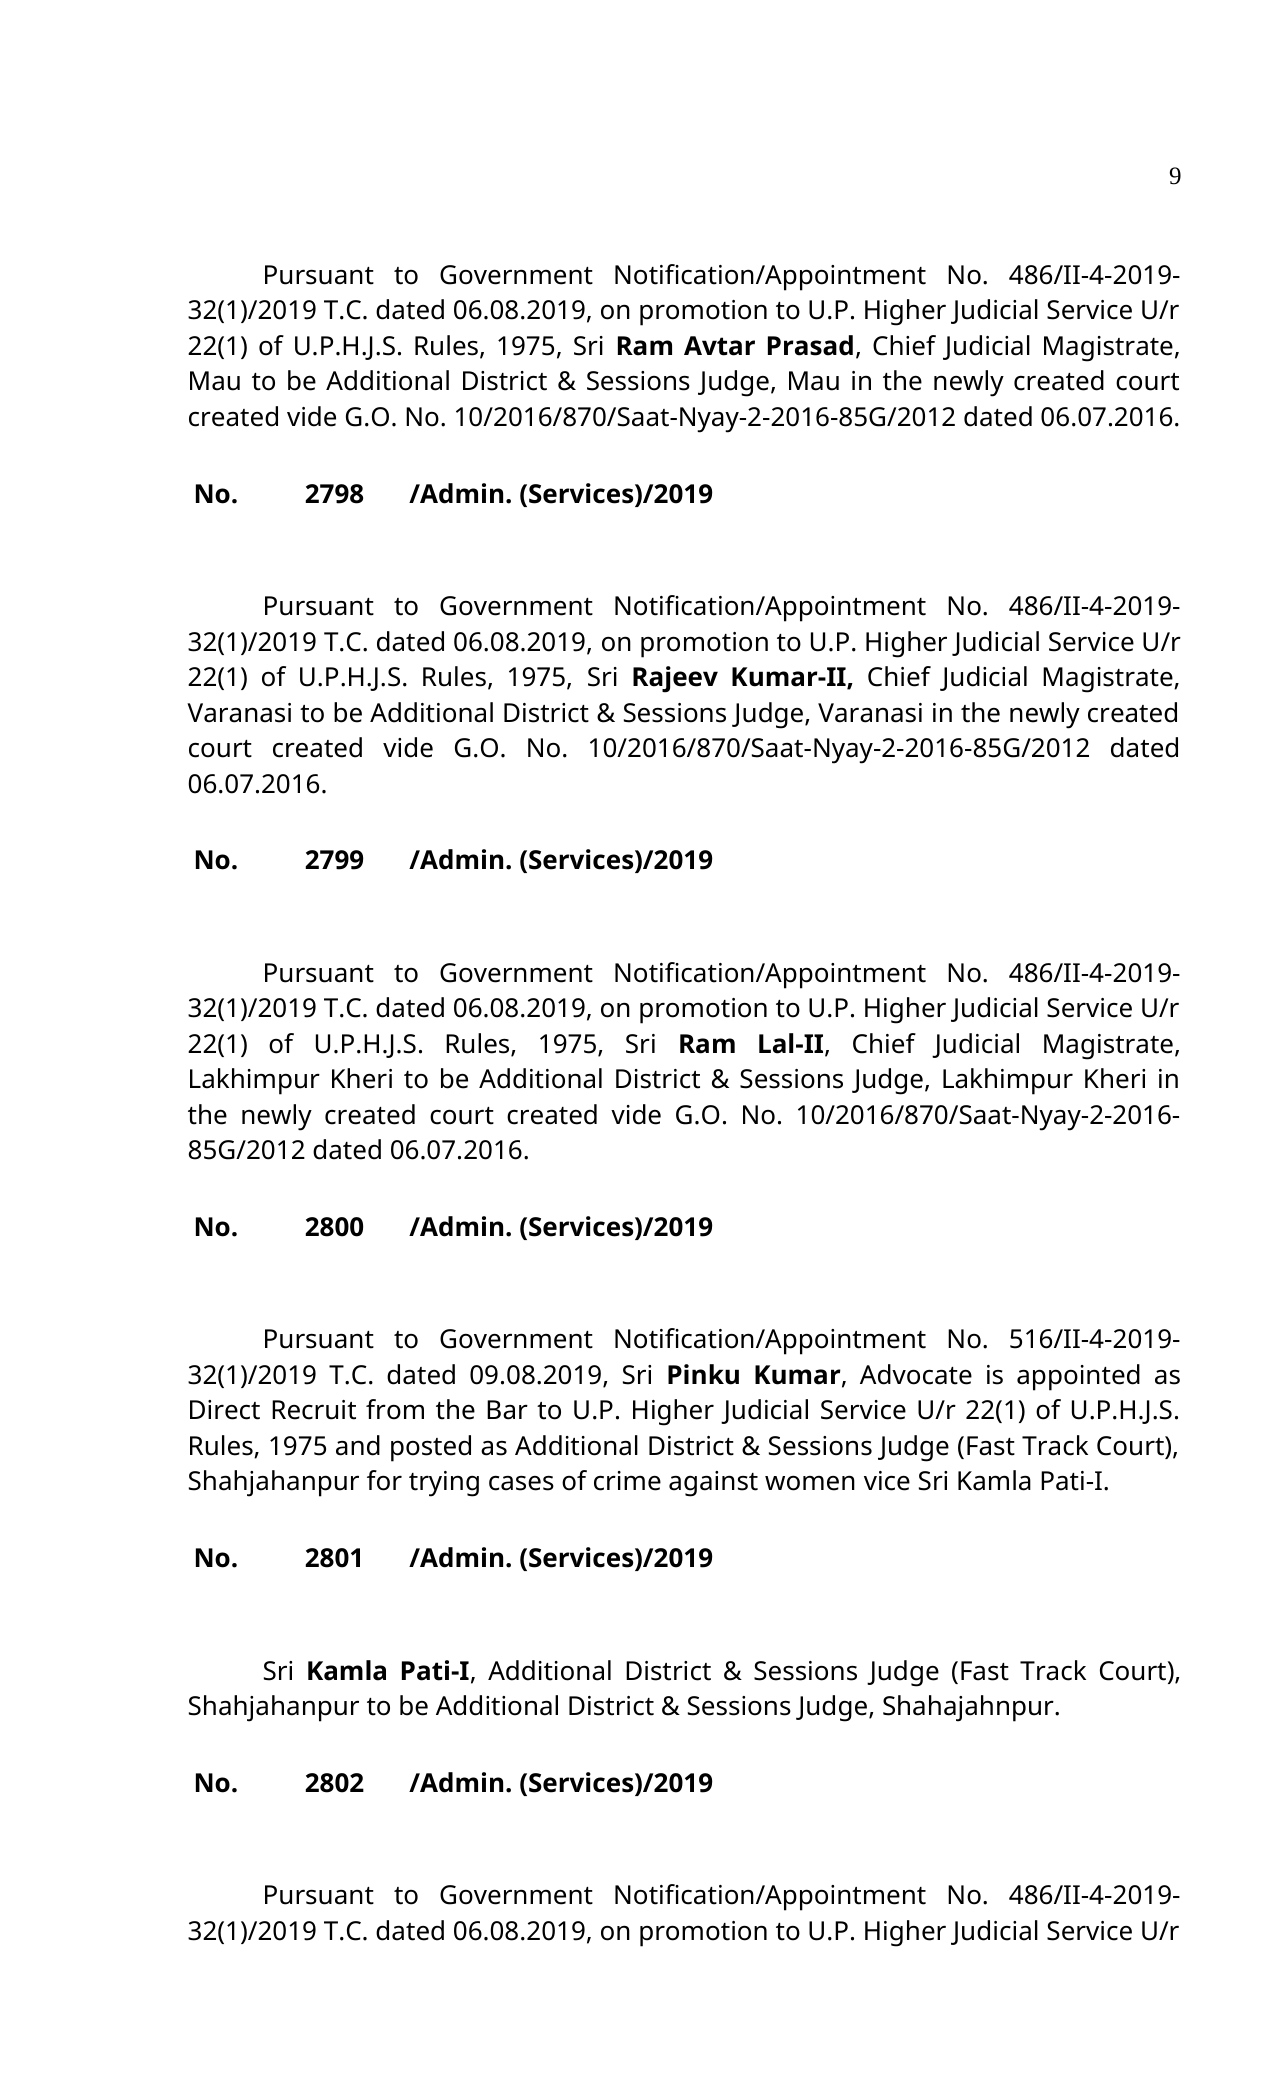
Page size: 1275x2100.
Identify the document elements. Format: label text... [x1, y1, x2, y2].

table_header [261, 1534, 403, 1617]
table_header No. [188, 470, 261, 552]
text Pursuant to Government Notification/Appointment No. 486/II-4-2019-32(1)/2019 T.C. dated 06.08.2019, on promotion to U.P. Higher Judicial Service U/r 22(1) of U.P.H.J.S. Rules, 1975, Sri Ram Lal-II, Chief Judicial Magistrate, Lakhimpur Kheri to be Additional District & Sessions Judge, Lakhimpur Kheri in the newly created court created vide G.O. No. 10/2016/870/Saat-Nyay-2-2016-85G/2012 dated 06.07.2016. [187, 954, 1181, 1167]
text Sri Kamla Pati-I, Additional District & Sessions Judge (Fast Track Court), Shahjahanpur to be Additional District & Sessions Judge, Shahajahnpur. [187, 1652, 1183, 1723]
table_header No. [188, 1534, 261, 1617]
text Pursuant to Government Notification/Appointment No. 486/II-4-2019-32(1)/2019 T.C. dated 06.08.2019, on promotion to U.P. Higher Judicial Service U/r 22(1) of U.P.H.J.S. Rules, 1975, Sri Ram Avtar Prasad, Chief Judicial Magistrate, Mau to be Additional District & Sessions Judge, Mau in the newly created court created vide G.O. No. 10/2016/870/Saat-Nyay-2-2016-85G/2012 dated 06.07.2016. [187, 256, 1181, 434]
table_header [261, 1759, 403, 1841]
table_header No. [188, 836, 261, 919]
table_header /Admin. (Services)/2019 [404, 1203, 762, 1285]
table_header [261, 836, 403, 919]
table_header /Admin. (Services)/2019 [404, 1534, 762, 1617]
table_header No. [188, 1759, 261, 1841]
text Pursuant to Government Notification/Appointment No. 486/II-4-2019-32(1)/2019 T.C. dated 06.08.2019, on promotion to U.P. Higher Judicial Service U/r 22(1) of U.P.H.J.S. Rules, 1975, Sri Rajeev Kumar-II, Chief Judicial Magistrate, Varanasi to be Additional District & Sessions Judge, Varanasi in the newly created court created vide G.O. No. 10/2016/870/Saat-Nyay-2-2016-85G/2012 dated 06.07.2016. [187, 588, 1181, 801]
table_header /Admin. (Services)/2019 [404, 836, 762, 919]
table_header [261, 470, 403, 552]
text Pursuant to Government Notification/Appointment No. 486/II-4-2019-32(1)/2019 T.C. dated 06.08.2019, on promotion to U.P. Higher Judicial Service U/r [187, 1877, 1181, 1948]
table_header No. [188, 1203, 261, 1285]
table_header /Admin. (Services)/2019 [404, 470, 762, 552]
table_header /Admin. (Services)/2019 [404, 1759, 762, 1841]
table_header [261, 1203, 403, 1285]
text Pursuant to Government Notification/Appointment No. 516/II-4-2019-32(1)/2019 T.C. dated 09.08.2019, Sri Pinku Kumar, Advocate is appointed as Direct Recruit from the Bar to U.P. Higher Judicial Service U/r 22(1) of U.P.H.J.S. Rules, 1975 and posted as Additional District & Sessions Judge (Fast Track Court), Shahjahanpur for trying cases of crime against women vice Sri Kamla Pati-I. [187, 1321, 1181, 1498]
